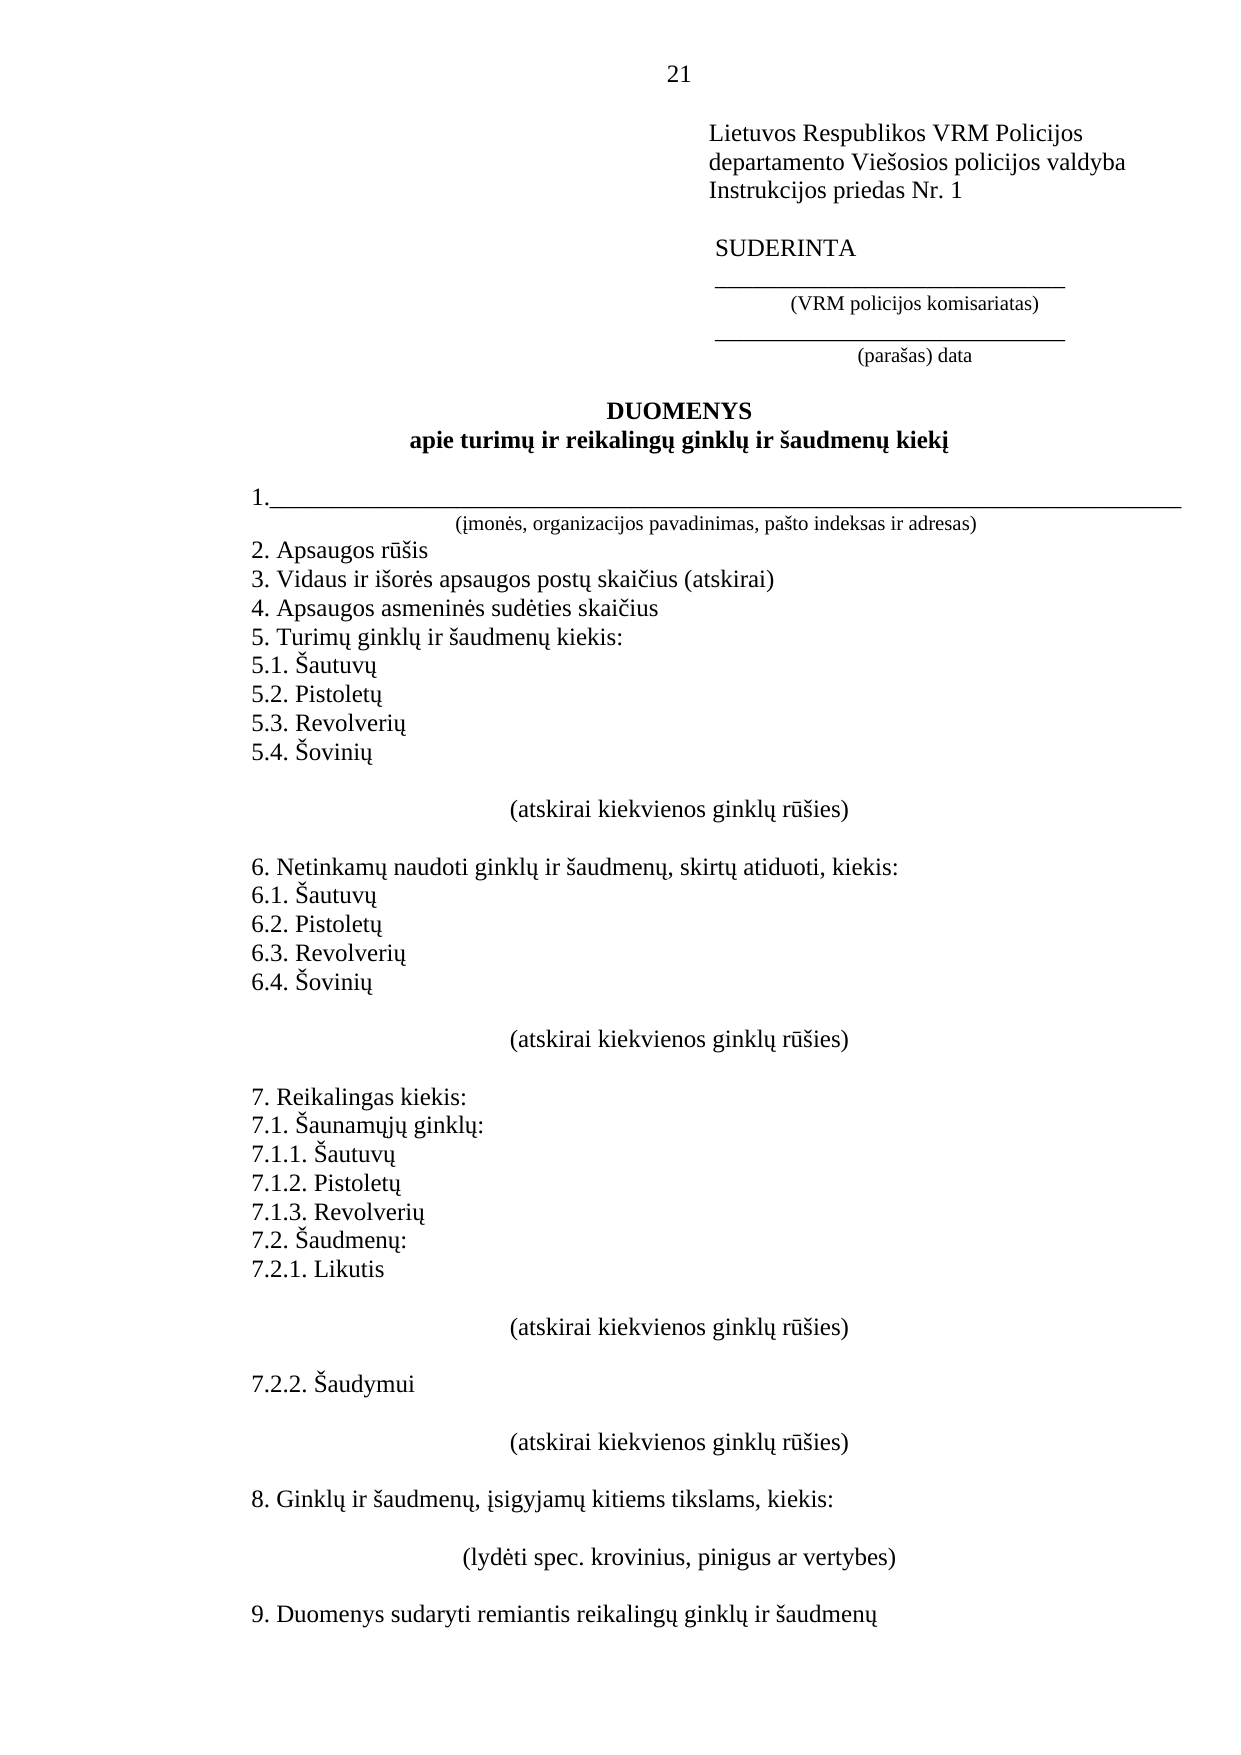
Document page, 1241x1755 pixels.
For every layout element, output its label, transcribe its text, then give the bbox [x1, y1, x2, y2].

text (įmonės, organizacijos pavadinimas, pašto indeksas ir adresas) [177, 511, 1181, 535]
text 5.2. Pistoletų [177, 679, 1181, 708]
text 7.1. Šaunamųjų ginklų: [177, 1110, 1181, 1139]
text (parašas) data [177, 343, 1181, 367]
text departamento Viešosios policijos valdyba [177, 147, 1181, 176]
text 5. Turimų ginklų ir šaudmenų kiekis: [177, 622, 1181, 650]
text 5.3. Revolverių [177, 708, 1181, 737]
text (atskirai kiekvienos ginklų rūšies) [177, 1312, 1181, 1340]
text (lydėti spec. krovinius, pinigus ar vertybes) [177, 1542, 1181, 1570]
text 8. Ginklų ir šaudmenų, įsigyjamų kitiems tikslams, kiekis: [177, 1484, 1181, 1513]
text ____________________________ [177, 315, 1181, 343]
text (VRM policijos komisariatas) [177, 291, 1181, 315]
text 7.2. Šaudmenų: [177, 1225, 1181, 1254]
text DUOMENYS [177, 396, 1181, 425]
text apie turimų ir reikalingų ginklų ir šaudmenų kiekį [177, 425, 1181, 454]
text 6.2. Pistoletų [177, 909, 1181, 938]
text 6.3. Revolverių [177, 938, 1181, 967]
text 6. Netinkamų naudoti ginklų ir šaudmenų, skirtų atiduoti, kiekis: [177, 852, 1181, 880]
text 7.1.2. Pistoletų [177, 1168, 1181, 1197]
text (atskirai kiekvienos ginklų rūšies) [177, 794, 1181, 823]
text 6.1. Šautuvų [177, 880, 1181, 909]
text 7.2.1. Likutis [177, 1254, 1181, 1283]
text 6.4. Šovinių [177, 967, 1181, 995]
text 5.1. Šautuvų [177, 650, 1181, 679]
text 7. Reikalingas kiekis: [177, 1082, 1181, 1110]
text 4. Apsaugos asmeninės sudėties skaičius [177, 593, 1181, 622]
text 2. Apsaugos rūšis [177, 535, 1181, 564]
text (atskirai kiekvienos ginklų rūšies) [177, 1024, 1181, 1053]
text Lietuvos Respublikos VRM Policijos [177, 118, 1181, 147]
text Instrukcijos priedas Nr. 1 [177, 176, 1181, 204]
text 7.2.2. Šaudymui [177, 1369, 1181, 1398]
text 9. Duomenys sudaryti remiantis reikalingų ginklų ir šaudmenų [177, 1599, 1181, 1628]
text SUDERINTA [177, 233, 1181, 262]
text 5.4. Šovinių [177, 737, 1181, 765]
text ____________________________ [177, 262, 1181, 291]
text 7.1.3. Revolverių [177, 1197, 1181, 1225]
text (atskirai kiekvienos ginklų rūšies) [177, 1427, 1181, 1455]
text 1. [177, 482, 1181, 511]
text 3. Vidaus ir išorės apsaugos postų skaičius (atskirai) [177, 564, 1181, 593]
text 7.1.1. Šautuvų [177, 1139, 1181, 1168]
